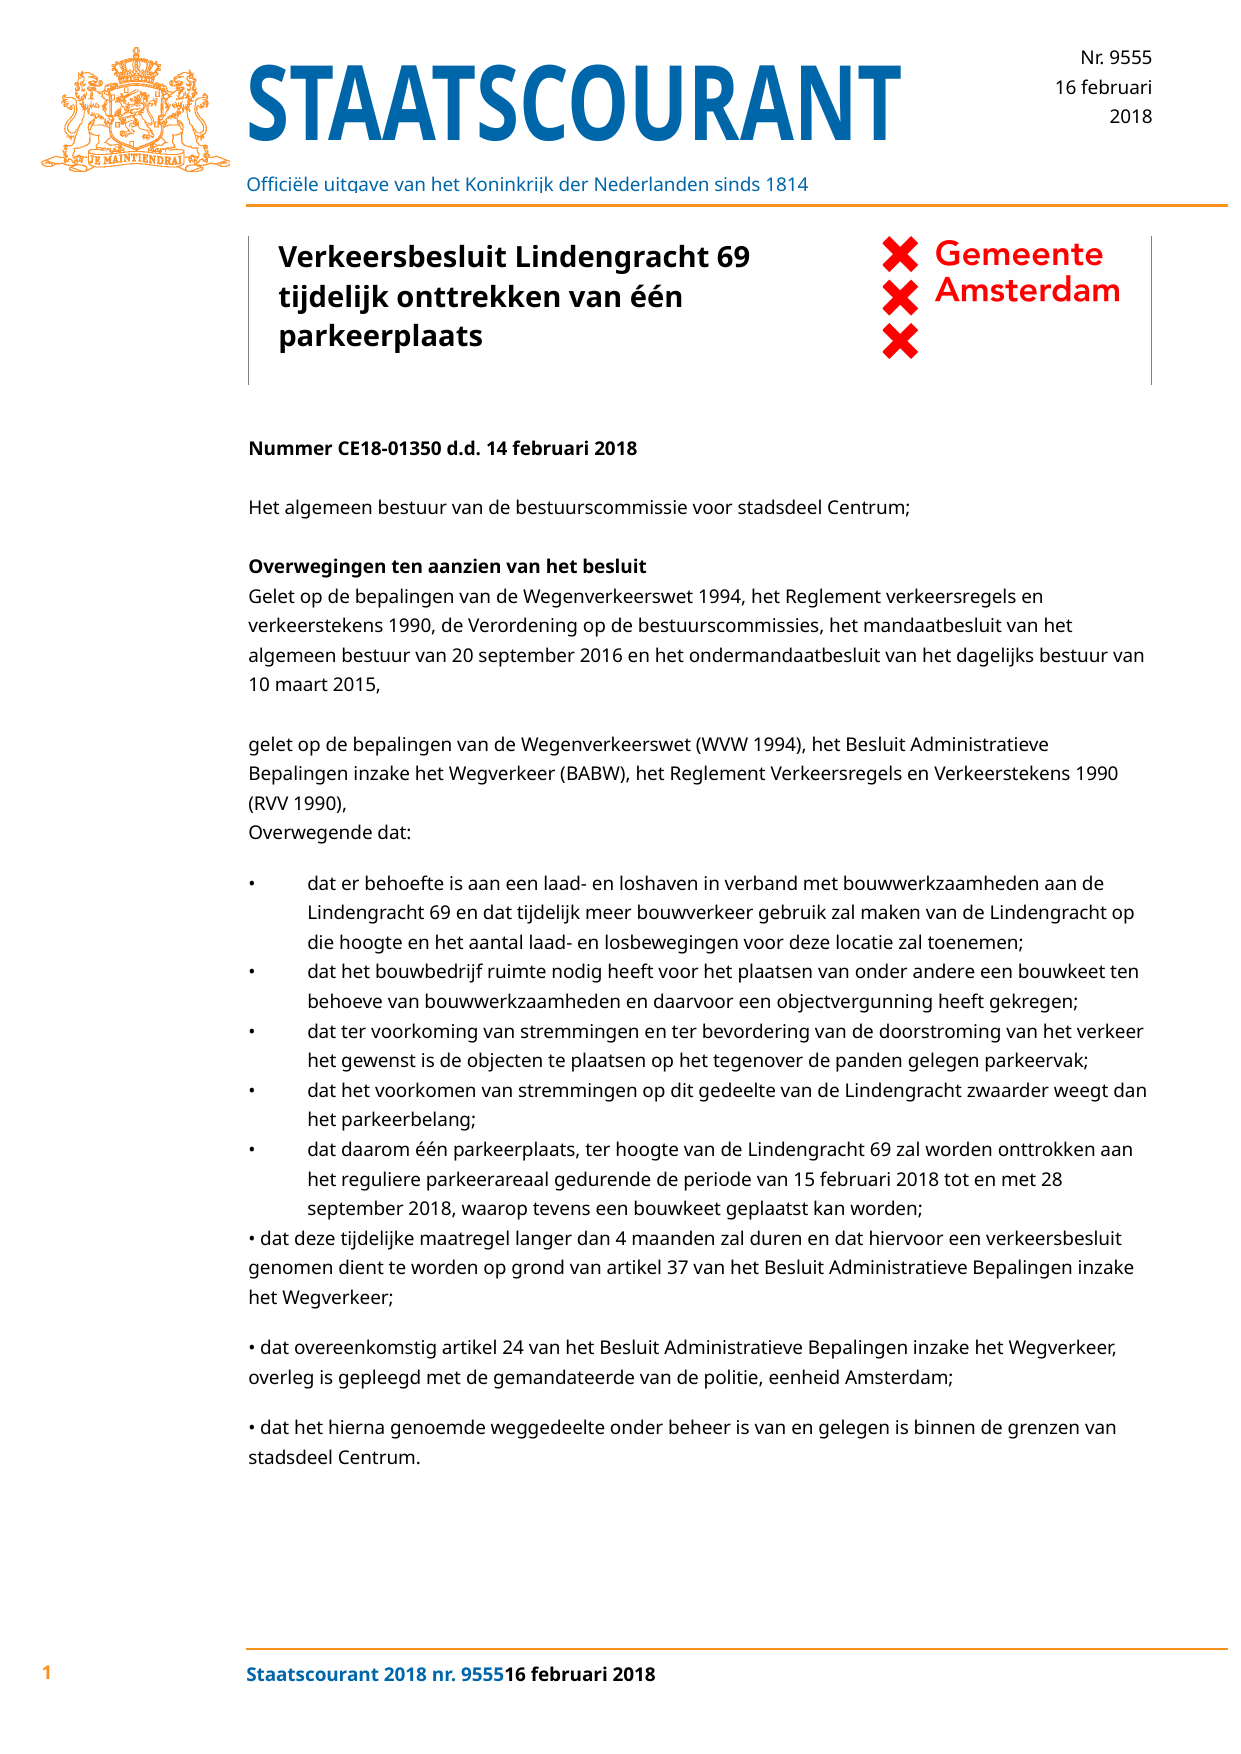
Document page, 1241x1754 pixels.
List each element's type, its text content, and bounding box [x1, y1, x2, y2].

picture [41, 47, 231, 172]
text • dat het hierna genoemde weggedeelte onder beheer is van en gelegen is binnen de grenzen van stadsdeel Centrum. [248, 1414, 1152, 1470]
list dat het bouwbedrijf ruimte nodig heeft voor het plaatsen van onder andere een bouwkeet ten behoeve van bouwwerkzaamheden en daarvoor een objectvergunning heeft gekregen; [248, 959, 1152, 1014]
text Nummer CE18-01350 d.d. 14 februari 2018 [248, 435, 1152, 461]
list dat er behoefte is aan een laad- en loshaven in verband met bouwwerkzaamheden aan de Lindengracht 69 en dat tijdelijk meer bouwverkeer gebruik zal maken van de Lindengracht op die hoogte en het aantal laad- en losbewegingen voor deze locatie zal toenemen; [248, 870, 1152, 955]
list dat het voorkomen van stremmingen op dit gedeelte van de Lindengracht zwaarder weegt dan het parkeerbelang; [248, 1077, 1152, 1132]
table_header Verkeersbesluit Lindengracht 69 tijdelijk onttrekken van één parkeerplaats [249, 236, 850, 385]
text gelet op de bepalingen van de Wegenverkeerswet (WVW 1994), het Besluit Administratieve Bepalingen inzake het Wegverkeer (BABW), het Reglement Verkeersregels en Verkeerstekens 1990 (RVV 1990), [248, 731, 1152, 816]
list dat daarom één parkeerplaats, ter hoogte van de Lindengracht 69 zal worden onttrokken aan het reguliere parkeerareaal gedurende de periode van 15 februari 2018 tot en met 28 september 2018, waarop tevens een bouwkeet geplaatst kan worden; [248, 1136, 1152, 1221]
text Het algemeen bestuur van de bestuurscommissie voor stadsdeel Centrum; [248, 494, 1152, 520]
text • dat overeenkomstig artikel 24 van het Besluit Administratieve Bepalingen inzake het Wegverkeer, overleg is gepleegd met de gemandateerde van de politie, eenheid Amsterdam; [248, 1334, 1152, 1390]
picture [882, 236, 1119, 359]
text • dat deze tijdelijke maatregel langer dan 4 maanden zal duren en dat hiervoor een verkeersbesluit genomen dient te worden op grond van artikel 37 van het Besluit Administratieve Bepalingen inzake het Wegverkeer; [248, 1225, 1152, 1310]
text Gelet op de bepalingen van de Wegenverkeerswet 1994, het Reglement verkeersregels en verkeerstekens 1990, de Verordening op de bestuurscommissies, het mandaatbesluit van het algemeen bestuur van 20 september 2016 en het ondermandaatbesluit van het dagelijks bestuur van 10 maart 2015, [248, 583, 1152, 697]
text Overwegende dat: [248, 819, 1152, 845]
table_header [850, 236, 1151, 385]
list dat ter voorkoming van stremmingen en ter bevordering van de doorstroming van het verkeer het gewenst is de objecten te plaatsen op het tegenover de panden gelegen parkeervak; [248, 1018, 1152, 1073]
text Overwegingen ten aanzien van het besluit [248, 553, 1152, 579]
